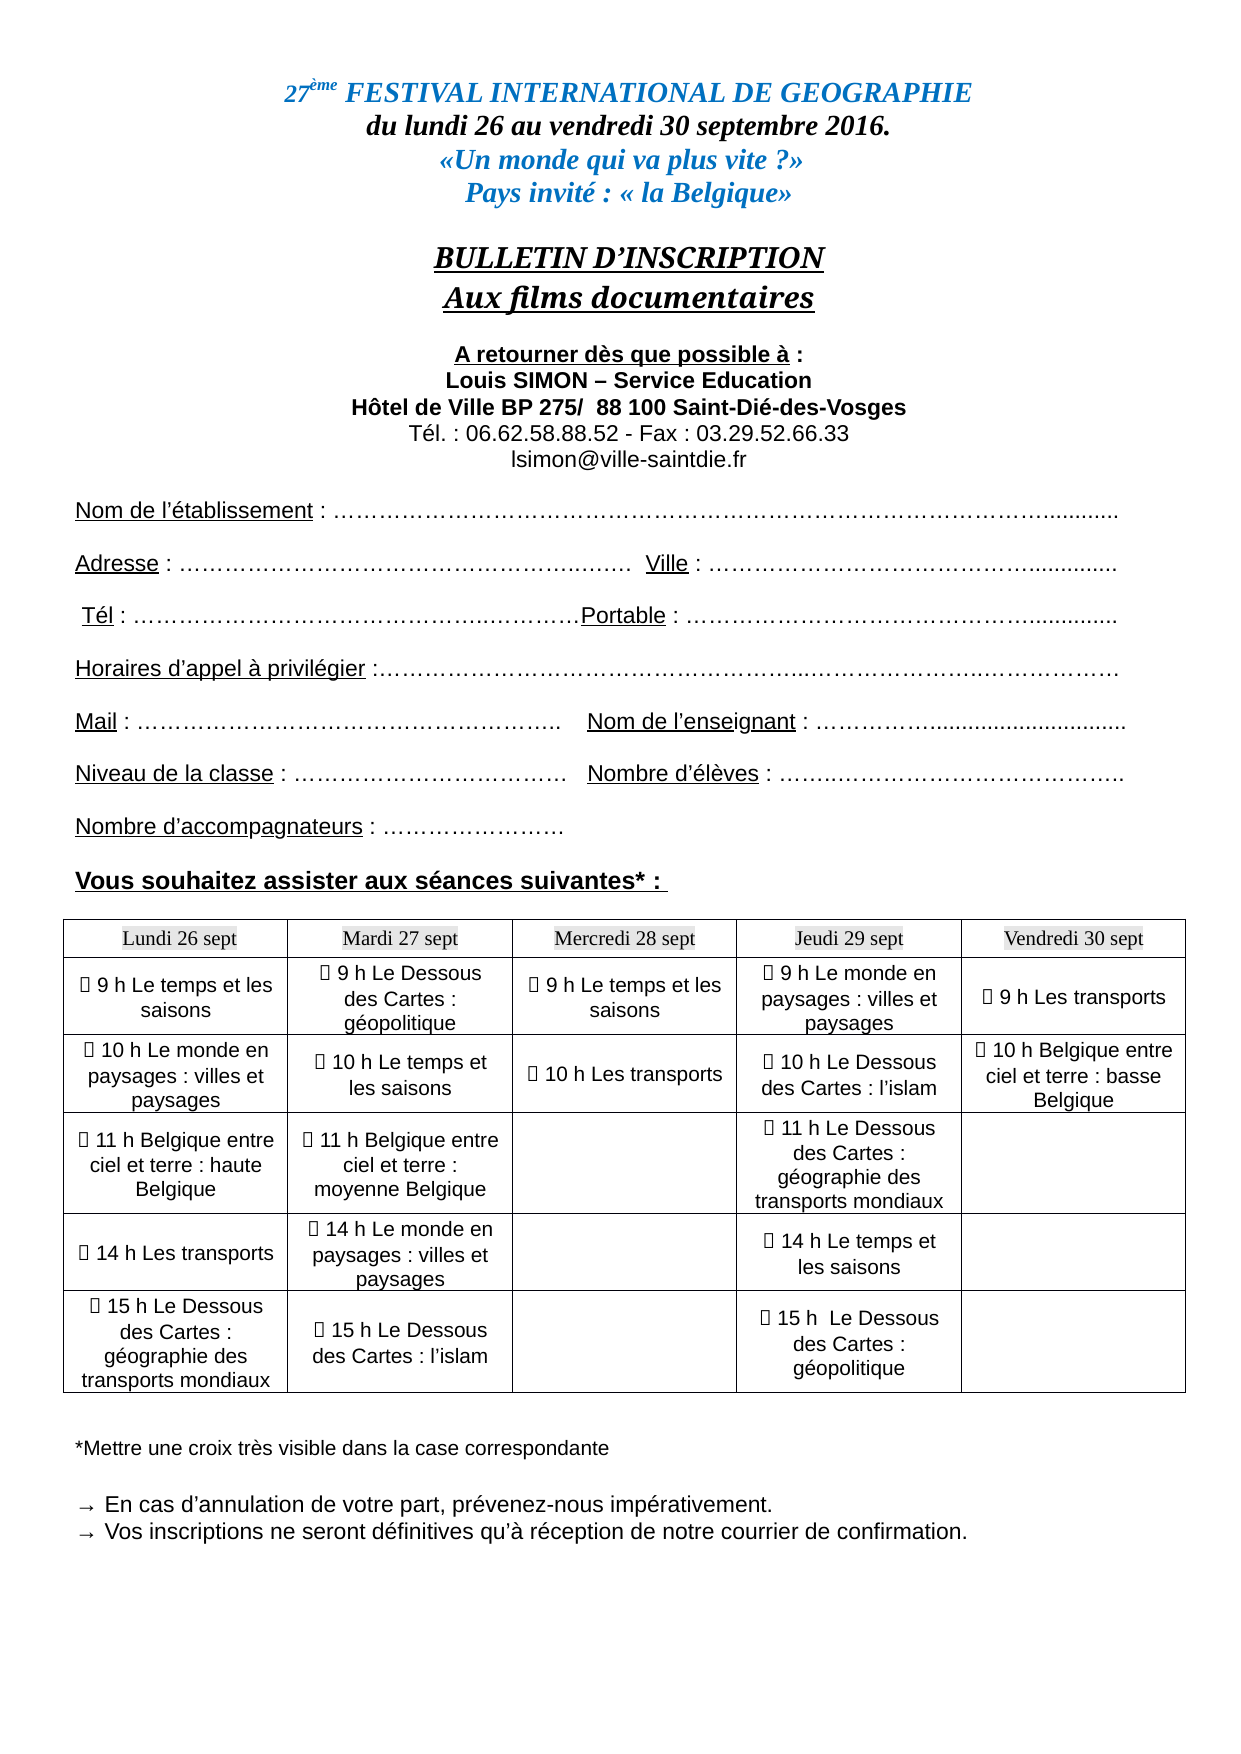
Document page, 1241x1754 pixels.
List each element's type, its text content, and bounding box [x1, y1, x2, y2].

text 27ème FESTIVAL INTERNATIONAL DE GEOGRAPHIE [75, 75, 1182, 108]
text Niveau de la classe : ……………………………… Nombre d’élèves : ……..……………………………….. [75, 760, 1165, 787]
table_cell [513, 1214, 736, 1290]
subtitle A retourner dès que possible à : [75, 341, 1182, 367]
table_cell  9 h Les transports [962, 958, 1185, 1034]
text du lundi 26 au vendredi 30 septembre 2016. [75, 108, 1182, 142]
table_cell [962, 1214, 1185, 1290]
table_cell [513, 1113, 736, 1213]
table_header Jeudi 29 sept [737, 920, 961, 957]
table_header Lundi 26 sept [64, 920, 287, 957]
text Mail : ……………………………………………….. Nom de l’enseignant : ……………............................... [75, 708, 1165, 734]
subtitle Vous souhaitez assister aux séances suivantes* : [75, 866, 1032, 894]
table_cell  15 h Le Dessous des Cartes : géographie des transports mondiaux [64, 1291, 287, 1392]
table_cell  15 h Le Dessous des Cartes : géopolitique [737, 1291, 961, 1392]
table_cell [513, 1291, 736, 1392]
table_cell  9 h Le temps et les saisons [513, 958, 736, 1034]
table_cell [962, 1291, 1185, 1392]
text Nombre d’accompagnateurs : …………………… [75, 813, 1165, 839]
subtitle Aux films documentaires [75, 277, 1182, 317]
table_cell  14 h Le monde en paysages : villes et paysages [288, 1214, 512, 1290]
table_header Mardi 27 sept [288, 920, 512, 957]
table_cell  14 h Les transports [64, 1214, 287, 1290]
text *Mettre une croix très visible dans la case correspondante [75, 1436, 1165, 1460]
text Tél : ………………………………………..…………Portable : ……………………………………….............. [75, 602, 1165, 628]
table_cell  11 h Belgique entre ciel et terre : moyenne Belgique [288, 1113, 512, 1213]
table_header Vendredi 30 sept [962, 920, 1185, 957]
table_cell  11 h Belgique entre ciel et terre : haute Belgique [64, 1113, 287, 1213]
table_cell  11 h Le Dessous des Cartes : géographie des transports mondiaux [737, 1113, 961, 1213]
table_cell  10 h Les transports [513, 1035, 736, 1112]
text BULLETIN D’INSCRIPTION [75, 238, 1182, 277]
text Louis SIMON – Service Education [75, 367, 1182, 394]
table_cell  15 h Le Dessous des Cartes : l’islam [288, 1291, 512, 1392]
text Pays invité : « la Belgique» [75, 176, 1182, 209]
table_cell  10 h Le monde en paysages : villes et paysages [64, 1035, 287, 1112]
table_cell  10 h Le Dessous des Cartes : l’islam [737, 1035, 961, 1112]
table_cell  10 h Le temps et les saisons [288, 1035, 512, 1112]
text lsimon@ville-saintdie.fr [75, 446, 1182, 473]
text Tél. : 06.62.58.88.52 - Fax : 03.29.52.66.33 [75, 420, 1182, 446]
text «Un monde qui va plus vite ?» [75, 142, 1182, 176]
table_cell [962, 1113, 1185, 1213]
text Horaires d’appel à privilégier :………………………………………………...…………………..……………… [75, 655, 1165, 681]
table_cell  10 h Belgique entre ciel et terre : basse Belgique [962, 1035, 1185, 1112]
table_cell  14 h Le temps et les saisons [737, 1214, 961, 1290]
table_header Mercredi 28 sept [513, 920, 736, 957]
table_cell  9 h Le monde en paysages : villes et paysages [737, 958, 961, 1034]
table_cell  9 h Le temps et les saisons [64, 958, 287, 1034]
text → Vos inscriptions ne seront définitives qu’à réception de notre courrier de confirmation. [75, 1518, 1165, 1544]
table_cell  9 h Le Dessous des Cartes : géopolitique [288, 958, 512, 1034]
text Adresse : ……………………………………………..….… Ville : …………………………………….............. [75, 549, 1165, 576]
text Hôtel de Ville BP 275/ 88 100 Saint-Dié-des-Vosges [75, 394, 1182, 420]
text Nom de l’établissement : …………………………………………………………………………………............ [75, 497, 1165, 523]
text → En cas d’annulation de votre part, prévenez-nous impérativement. [75, 1491, 1165, 1518]
